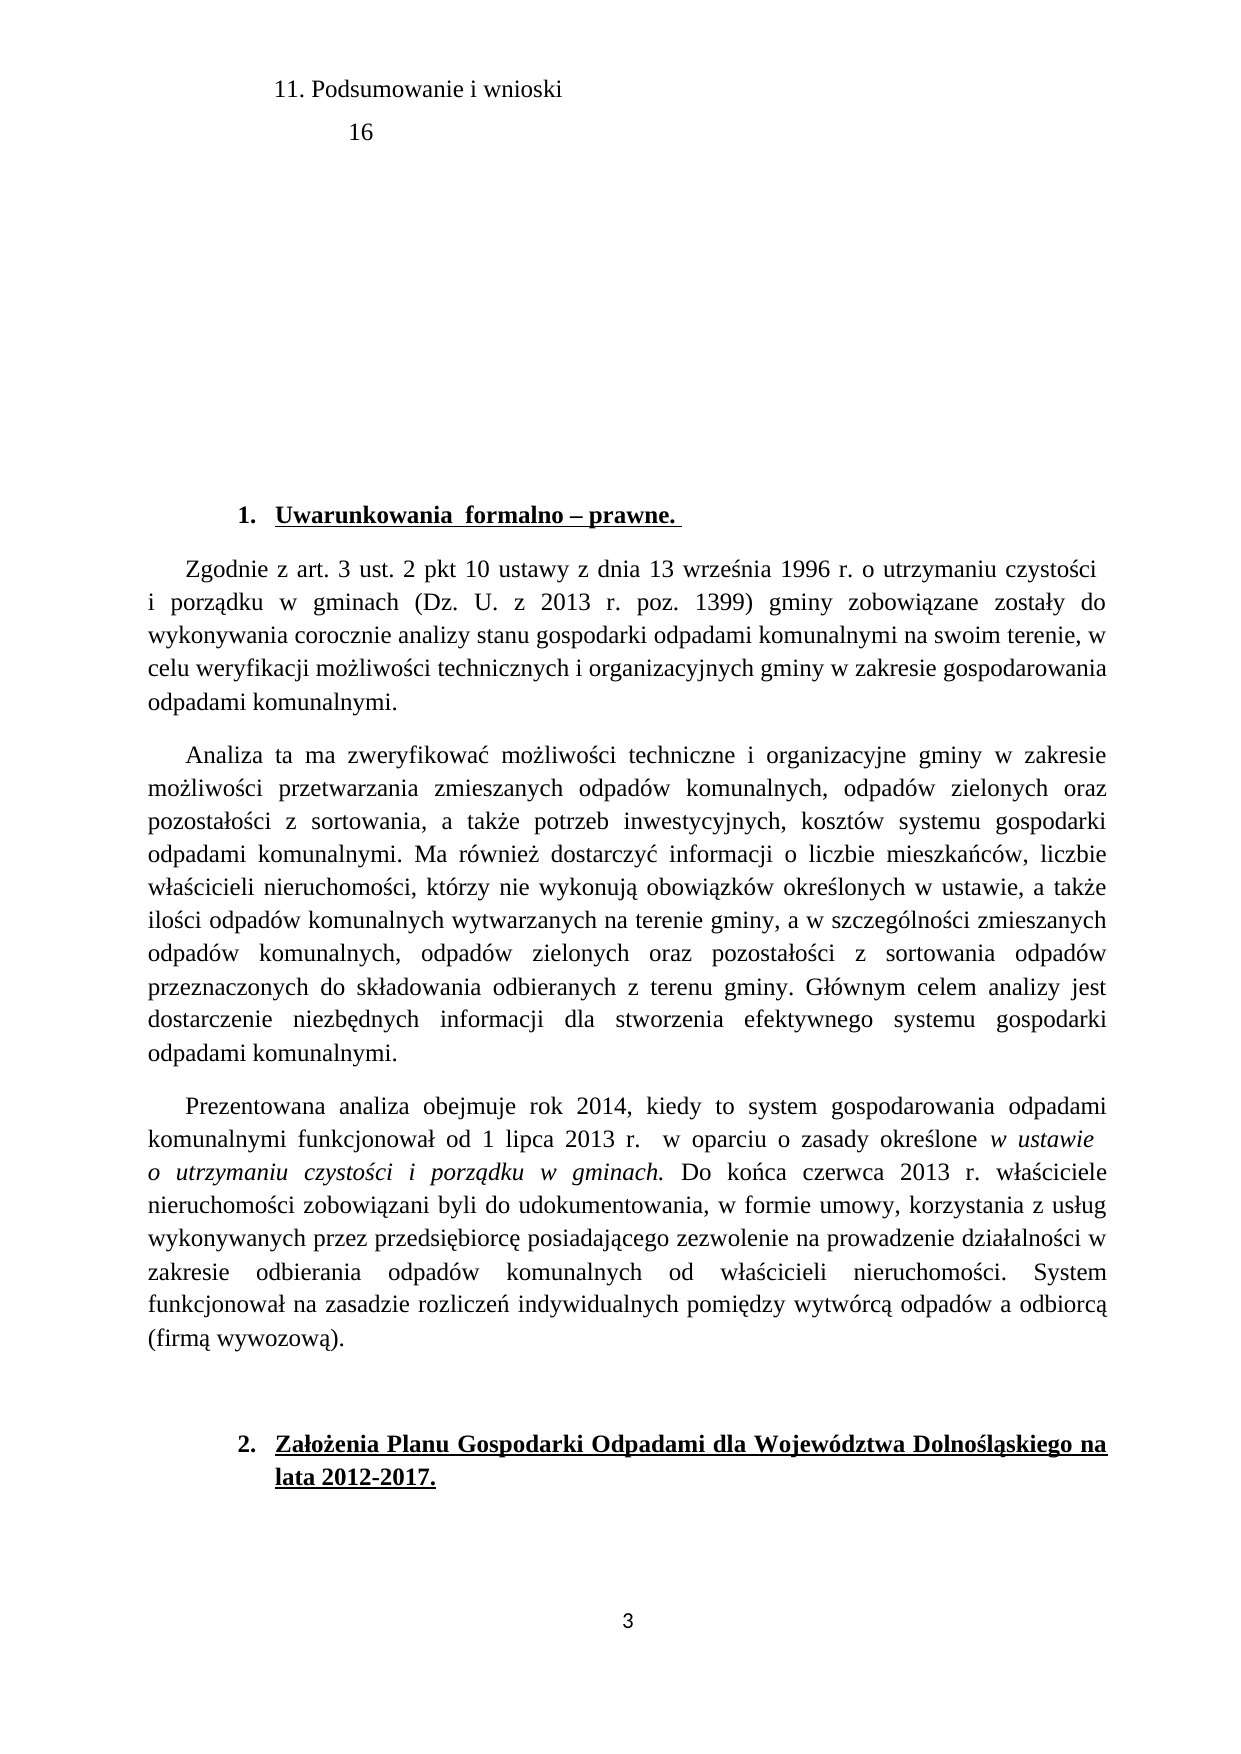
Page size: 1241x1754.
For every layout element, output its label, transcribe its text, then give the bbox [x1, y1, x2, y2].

text Zgodnie z art. 3 ust. 2 pkt 10 ustawy z dnia 13 września 1996 r. o utrzymaniu czystości i porządku w gminach (Dz. U. z 2013 r. poz. 1399) gminy zobowiązane zostały do wykonywania corocznie analizy stanu gospodarki odpadami komunalnymi na swoim terenie, w celu weryfikacji możliwości technicznych i organizacyjnych gminy w zakresie gospodarowania odpadami komunalnymi. [148, 554, 1107, 715]
list Podsumowanie i wnioski 16 [273, 74, 1107, 146]
list Uwarunkowania formalno – prawne. [237, 501, 1107, 529]
text Prezentowana analiza obejmuje rok 2014, kiedy to system gospodarowania odpadami komunalnymi funkcjonował od 1 lipca 2013 r. w oparciu o zasady określone w ustawie o utrzymaniu czystości i porządku w gminach. Do końca czerwca 2013 r. właściciele nieruchomości zobowiązani byli do udokumentowania, w formie umowy, korzystania z usług wykonywanych przez przedsiębiorcę posiadającego zezwolenie na prowadzenie działalności w zakresie odbierania odpadów komunalnych od właścicieli nieruchomości. System funkcjonował na zasadzie rozliczeń indywidualnych pomiędzy wytwórcą odpadów a odbiorcą (firmą wywozową). [148, 1091, 1107, 1351]
text Analiza ta ma zweryfikować możliwości techniczne i organizacyjne gminy w zakresie możliwości przetwarzania zmieszanych odpadów komunalnych, odpadów zielonych oraz pozostałości z sortowania, a także potrzeb inwestycyjnych, kosztów systemu gospodarki odpadami komunalnymi. Ma również dostarczyć informacji o liczbie mieszkańców, liczbie właścicieli nieruchomości, którzy nie wykonują obowiązków określonych w ustawie, a także ilości odpadów komunalnych wytwarzanych na terenie gminy, a w szczególności zmieszanych odpadów komunalnych, odpadów zielonych oraz pozostałości z sortowania odpadów przeznaczonych do składowania odbieranych z terenu gminy. Głównym celem analizy jest dostarczenie niezbędnych informacji dla stworzenia efektywnego systemu gospodarki odpadami komunalnymi. [148, 740, 1107, 1066]
list Założenia Planu Gospodarki Odpadami dla Województwa Dolnośląskiego na lata 2012-2017. [237, 1429, 1107, 1491]
